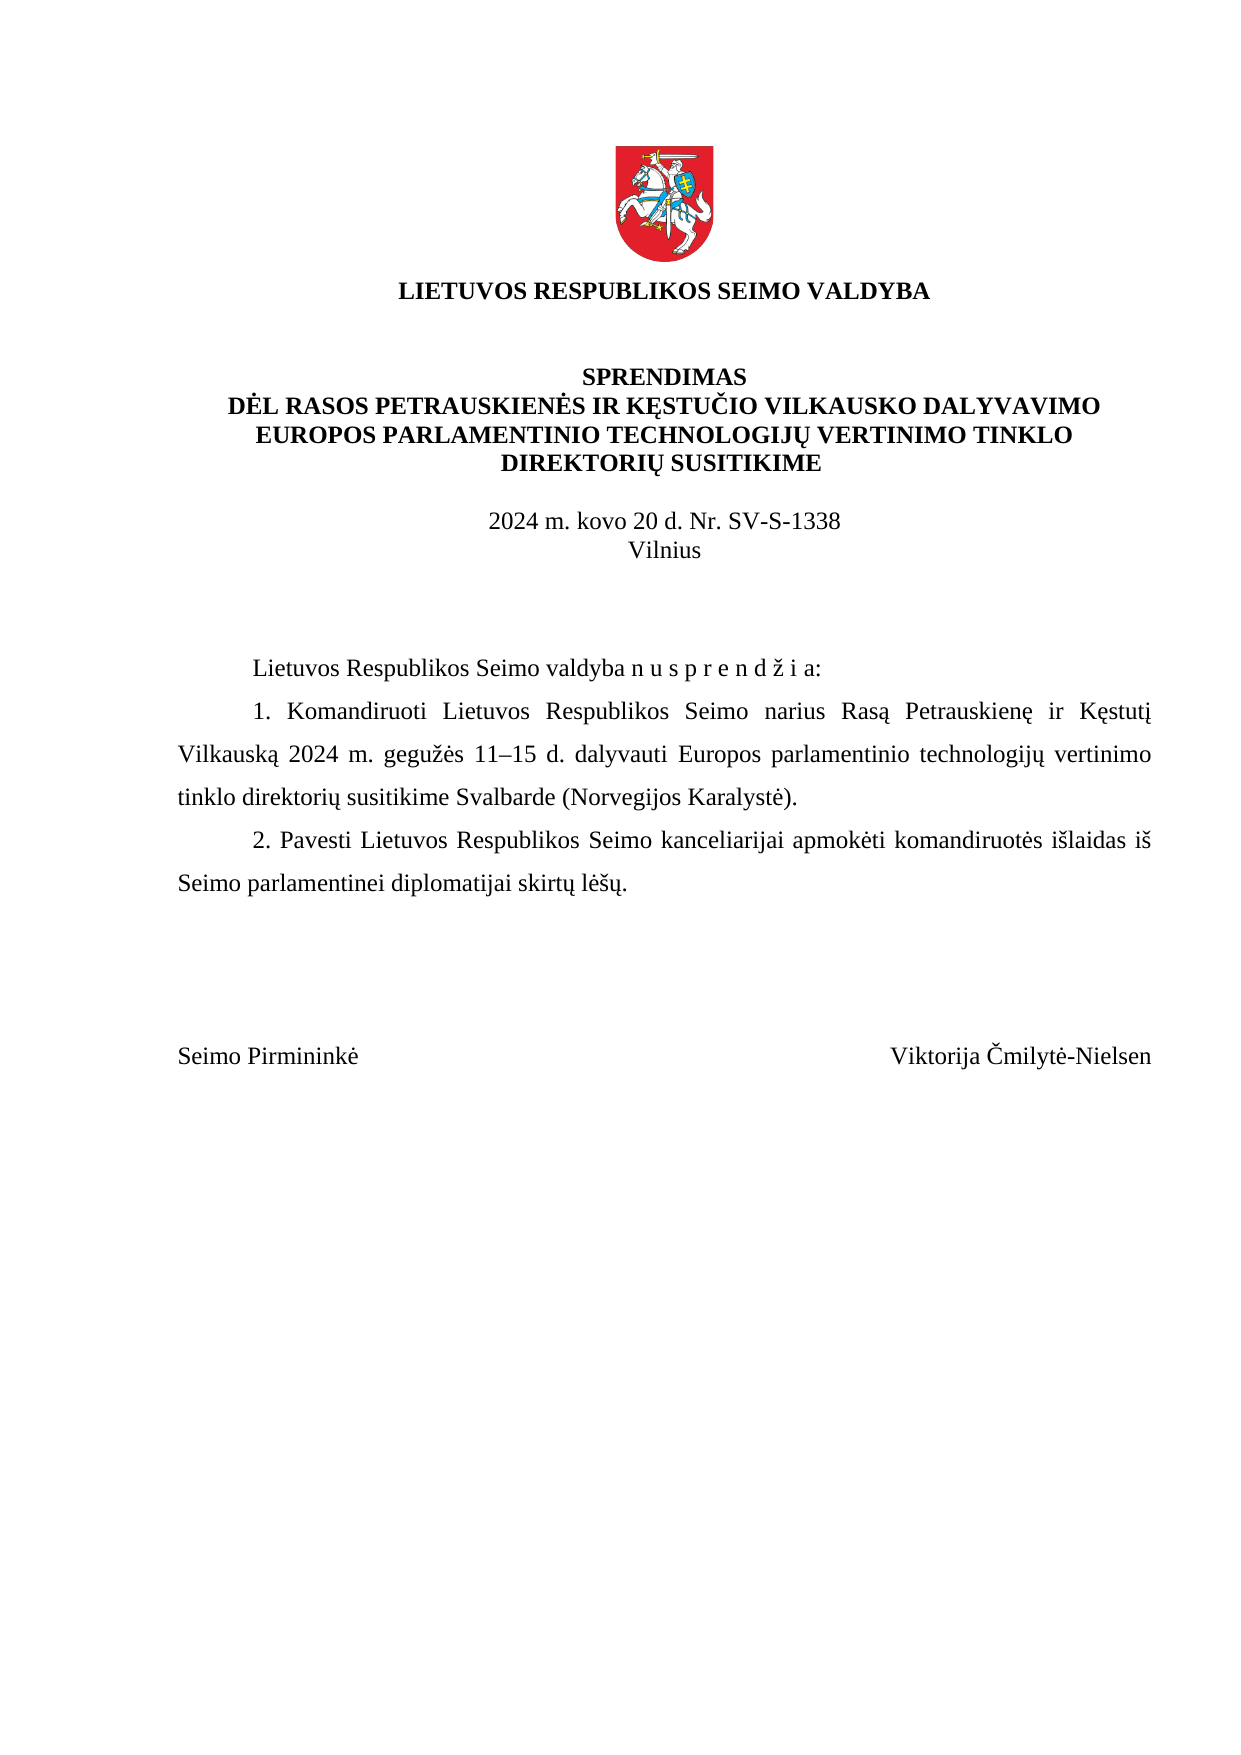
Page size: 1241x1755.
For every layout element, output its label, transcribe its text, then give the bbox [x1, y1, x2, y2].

text DĖL RASOS PETRAUSKIENĖS IR KĘSTUČIO VILKAUSKO DALYVAVIMO EUROPOS PARLAMENTINIO TECHNOLOGIJŲ VERTINIMO TINKLO DIREKTORIŲ SUSITIKIME [177, 391, 1152, 477]
text Lietuvos Respublikos Seimo valdyba nusprendžia: [177, 653, 1152, 681]
text 1. Komandiruoti Lietuvos Respublikos Seimo narius Rasą Petrauskienę ir Kęstutį Vilkauską 2024 m. gegužės 11–15 d. dalyvauti Europos parlamentinio technologijų vertinimo tinklo direktorių susitikime Svalbarde (Norvegijos Karalystė). [177, 696, 1152, 811]
text Seimo Pirmininkė Viktorija Čmilytė-Nielsen [177, 1041, 1152, 1069]
text 2. Pavesti Lietuvos Respublikos Seimo kanceliarijai apmokėti komandiruotės išlaidas iš Seimo parlamentinei diplomatijai skirtų lėšų. [177, 825, 1152, 897]
text 2024 m. kovo 20 d. Nr. SV-S-1338 [177, 506, 1152, 535]
text Vilnius [177, 535, 1152, 563]
text SPRENDIMAS [177, 362, 1152, 391]
text LIETUVOS RESPUBLIKOS SEIMO VALDYBA [177, 276, 1152, 305]
